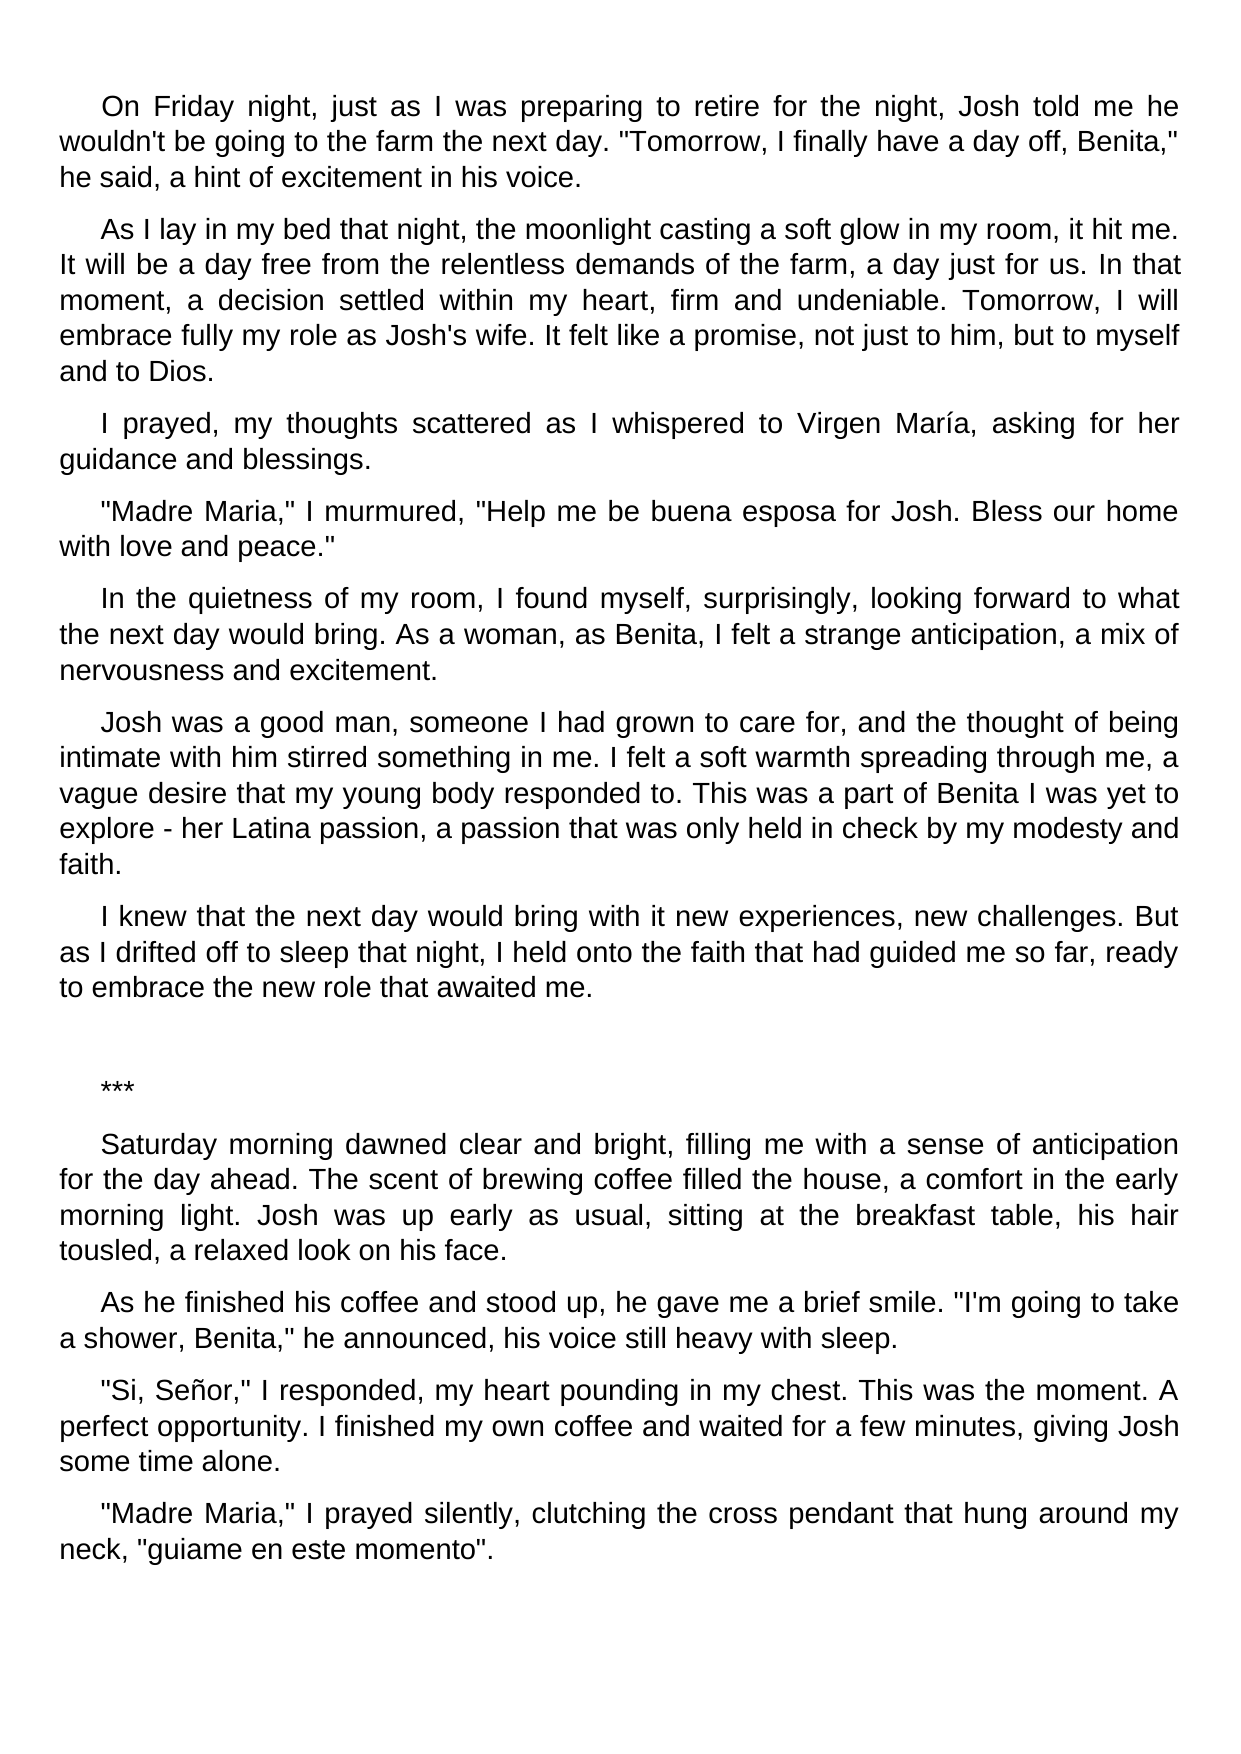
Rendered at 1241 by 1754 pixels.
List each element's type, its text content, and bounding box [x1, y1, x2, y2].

text On Friday night, just as I was preparing to retire for the night, Josh told me he wouldn't be going to the farm the next day. "Tomorrow, I finally have a day off, Benita," he said, a hint of excitement in his voice. [59, 89, 1181, 193]
text "Madre Maria," I murmured, "Help me be buena esposa for Josh. Bless our home with love and peace." [59, 494, 1181, 563]
text I knew that the next day would bring with it new experiences, new challenges. But as I drifted off to sleep that night, I held onto the faith that had guided me so far, ready to embrace the new role that awaited me. [59, 899, 1181, 1004]
text As he finished his coffee and stood up, he gave me a brief smile. "I'm going to take a shower, Benita," he announced, his voice still heavy with sleep. [59, 1285, 1181, 1354]
text I prayed, my thoughts scattered as I whispered to Virgen María, asking for her guidance and blessings. [59, 406, 1181, 475]
text "Madre Maria," I prayed silently, clutching the cross pendant that hung around my neck, "guiame en este momento". [59, 1496, 1181, 1565]
text Josh was a good man, someone I had grown to care for, and the thought of being intimate with him stirred something in me. I felt a soft warmth spreading through me, a vague desire that my young body responded to. This was a part of Benita I was yet to explore - her Latina passion, a passion that was only held in check by my modesty and faith. [59, 705, 1181, 880]
text In the quietness of my room, I found myself, surprisingly, looking forward to what the next day would bring. As a woman, as Benita, I felt a strange anticipation, a mix of nervousness and excitement. [59, 582, 1181, 686]
text As I lay in my bed that night, the moonlight casting a soft glow in my room, it hit me. It will be a day free from the relentless demands of the farm, a day just for us. In that moment, a decision settled within my heart, firm and undeniable. Tomorrow, I will embrace fully my role as Josh's wife. It felt like a promise, not just to him, but to myself and to Dios. [59, 212, 1181, 387]
text "Si, Señor," I responded, my heart pounding in my chest. This was the moment. A perfect opportunity. I finished my own coffee and waited for a few minutes, giving Josh some time alone. [59, 1373, 1181, 1478]
text Saturday morning dawned clear and bright, filling me with a sense of anticipation for the day ahead. The scent of brewing coffee filled the house, a comfort in the early morning light. Josh was up early as usual, sitting at the breakfast table, his hair tousled, a relaxed look on his face. [59, 1127, 1181, 1267]
text *** [59, 1074, 1181, 1108]
